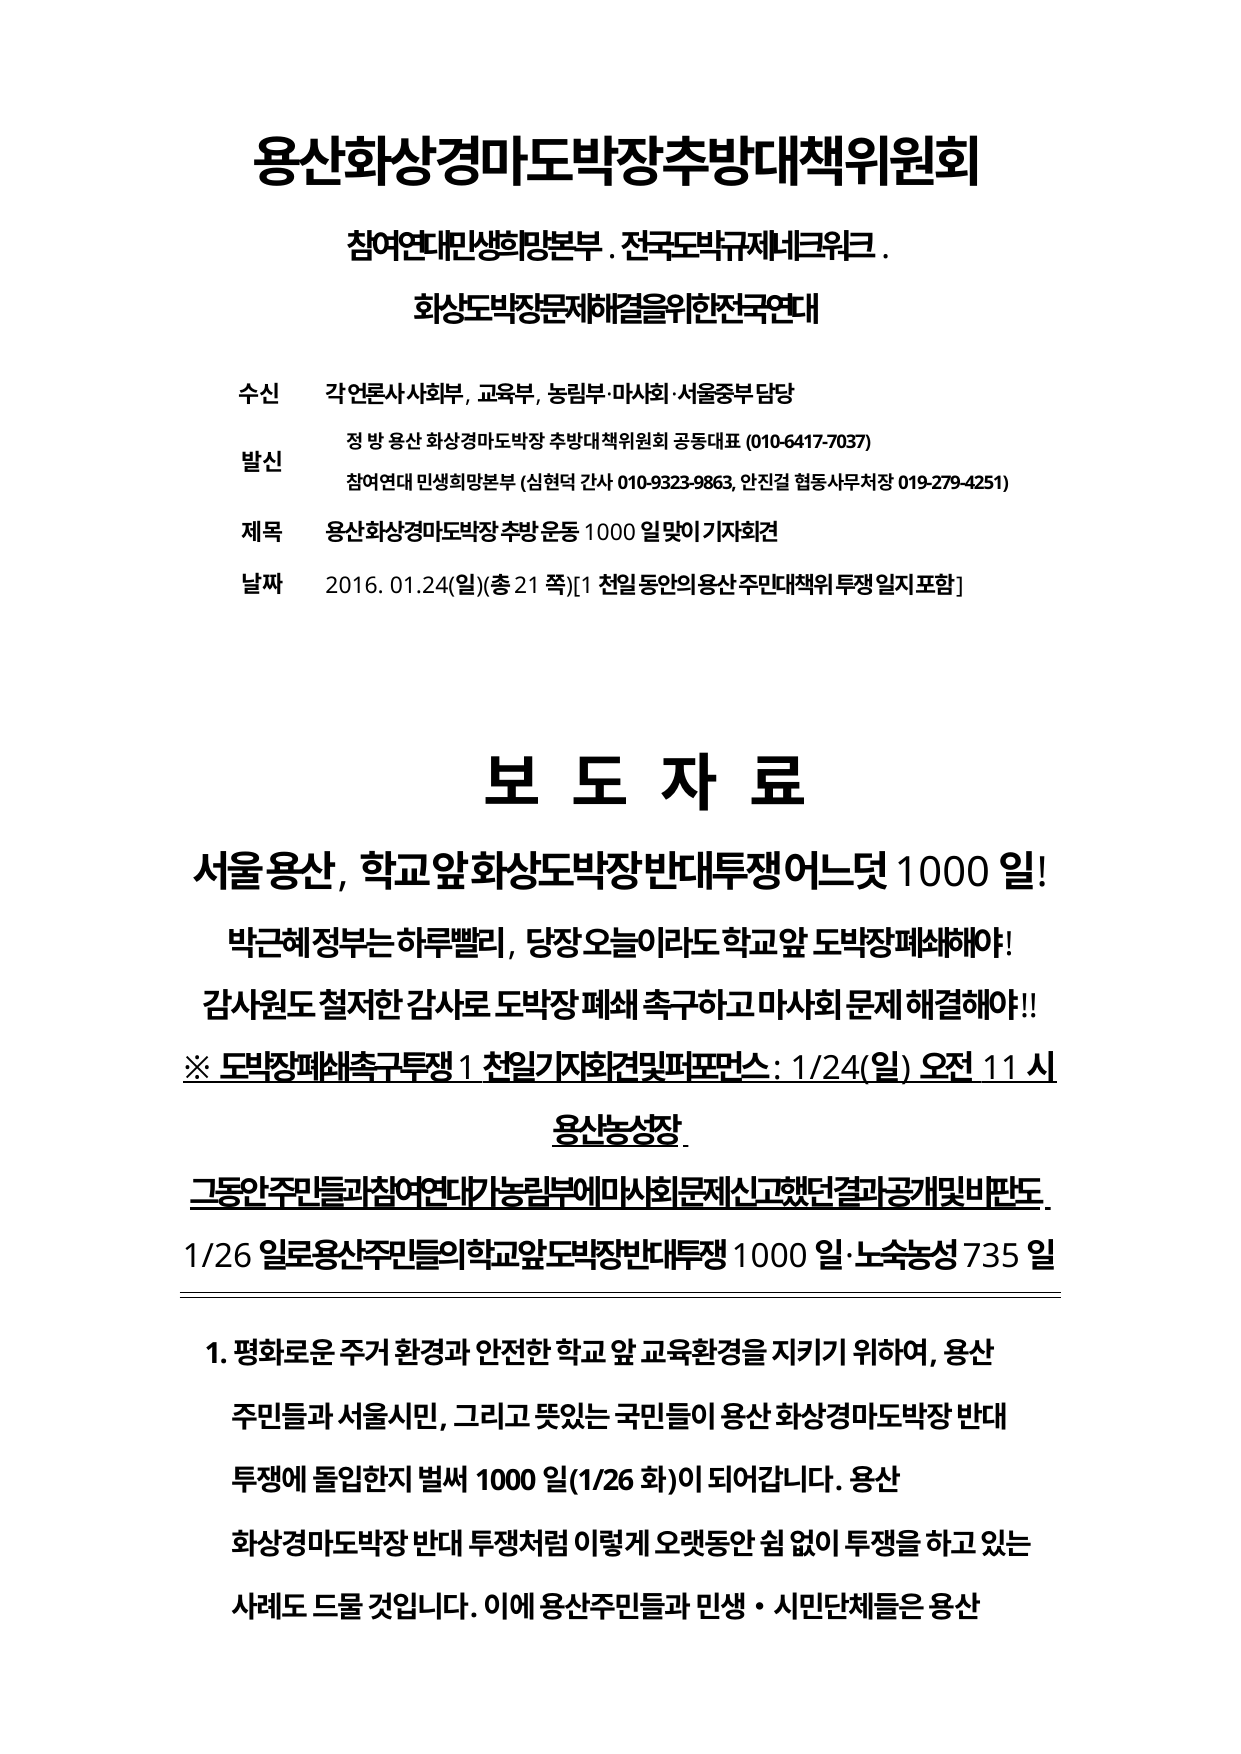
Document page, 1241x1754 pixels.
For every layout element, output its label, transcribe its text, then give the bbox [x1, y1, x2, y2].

table_header 수 신 [204, 373, 322, 424]
text 1. 평화로운 주거 환경과 안전한 학교 앞 교육환경을 지키기 위하여, 용산 주민들과 서울시민, 그리고 뜻있는 국민들이 용산 화상경마도박장 반대 투쟁에 돌입한지 벌써 1000일(1/26화)이 되어갑니다. 용산 화상경마도박장 반대 투쟁처럼 이렇게 오랫동안 쉼 없이 투쟁을 하고 있는 사례도 드물 것입니다. 이에 용산주민들과 민생‧시민단체들은 용산 [204, 1329, 1063, 1626]
table_cell 용산 화상경마도박장 추방 운동 1000일 맞이 기자회견 [322, 511, 1085, 563]
table_cell 정 방 용산 화상경마도박장 추방대책위원회 공동대표 (010-6417-7037) 참여연대 민생희망본부 (심현덕 간사 010-9323-9863, 안진걸 협동사무처장 019-279-4251) [322, 424, 1085, 511]
table_cell 발 신 [204, 424, 322, 511]
table_header 각 언론사 사회부, 교육부, 농림부·마사회·서울중부 담당 [322, 373, 1085, 424]
table_cell 날 짜 [204, 563, 322, 615]
table_cell [204, 615, 1085, 722]
table_cell 보도자료 [204, 722, 1085, 835]
text 용산화상경마도박장추방대책위원회 [177, 118, 1063, 197]
table_cell 제 목 [204, 511, 322, 563]
table_header 서울 용산, 학교 앞 화상도박장 반대투쟁 어느덧 1000일! 박근혜 정부는 하루빨리, 당장 오늘이라도 학교 앞 도박장 폐쇄해야! 감사원도 철저한 감사로 도박장 폐쇄 촉구하고 마사회 문제 해결해야!! [180, 835, 1061, 1038]
table_cell 2016. 01.24(일)(총 21쪽)[1천일 동안의 용산 주민대책위 투쟁 일지 포함] [322, 563, 1085, 615]
text 참여연대민생희망본부․전국도박규제네크워크․화상도박장문제해결을위한전국연대 [177, 220, 1063, 331]
table_cell ※ 도박장 폐쇄 촉구투쟁 1천일 기자회견 및 퍼포먼스 : 1/24(일) 오전11시 용산농성장 그동안 주민들과 참여연대가 농림부에 마사회 문제 신고했던 결과 공개 및 비판도 1/26일로 용산주민들의 학교 앞 도박장 반대투쟁 1000일·노숙농성 735일 [180, 1038, 1061, 1292]
